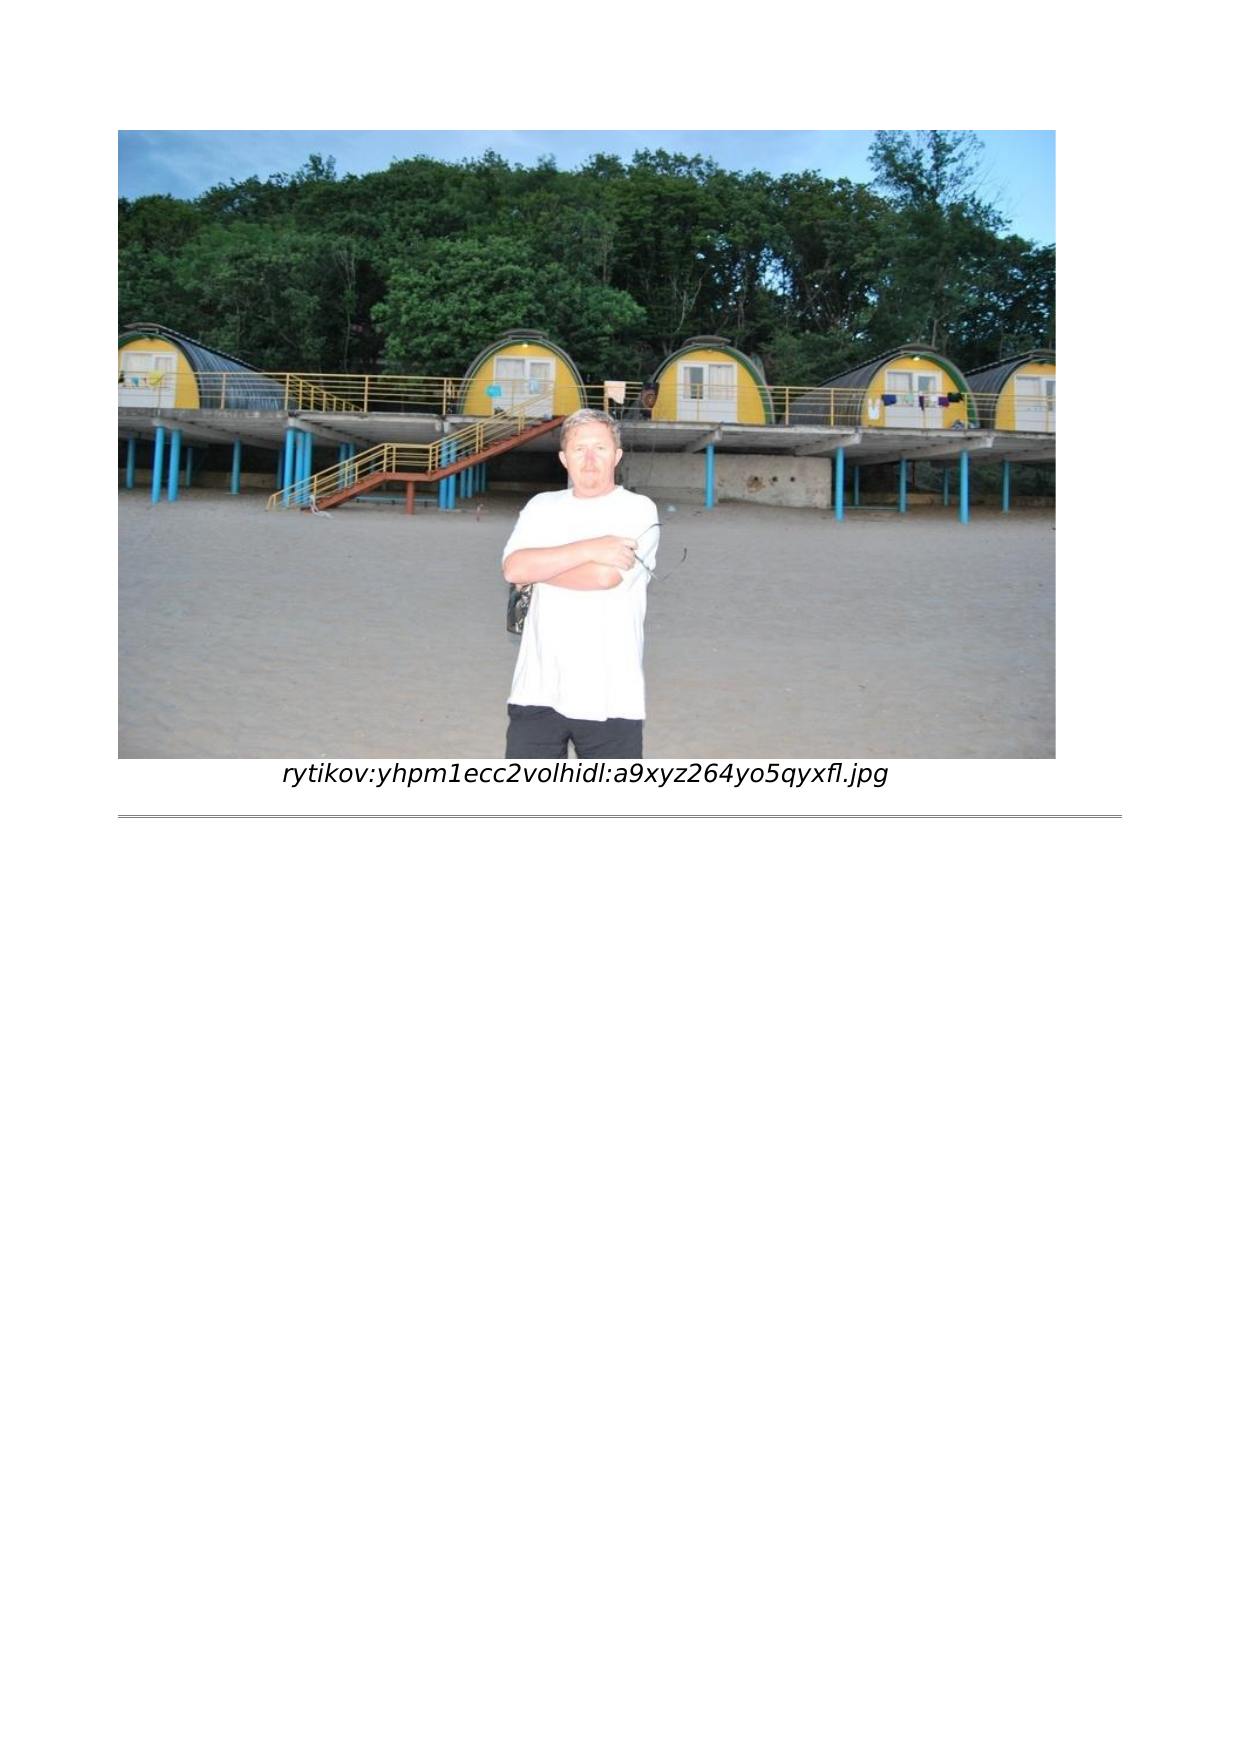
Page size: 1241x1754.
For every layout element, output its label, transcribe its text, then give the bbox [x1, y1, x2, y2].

text rytikov:yhpm1ecc2volhidl:a9xyz264yo5qyxfl.jpg [118, 759, 1056, 788]
picture [118, 130, 1056, 759]
